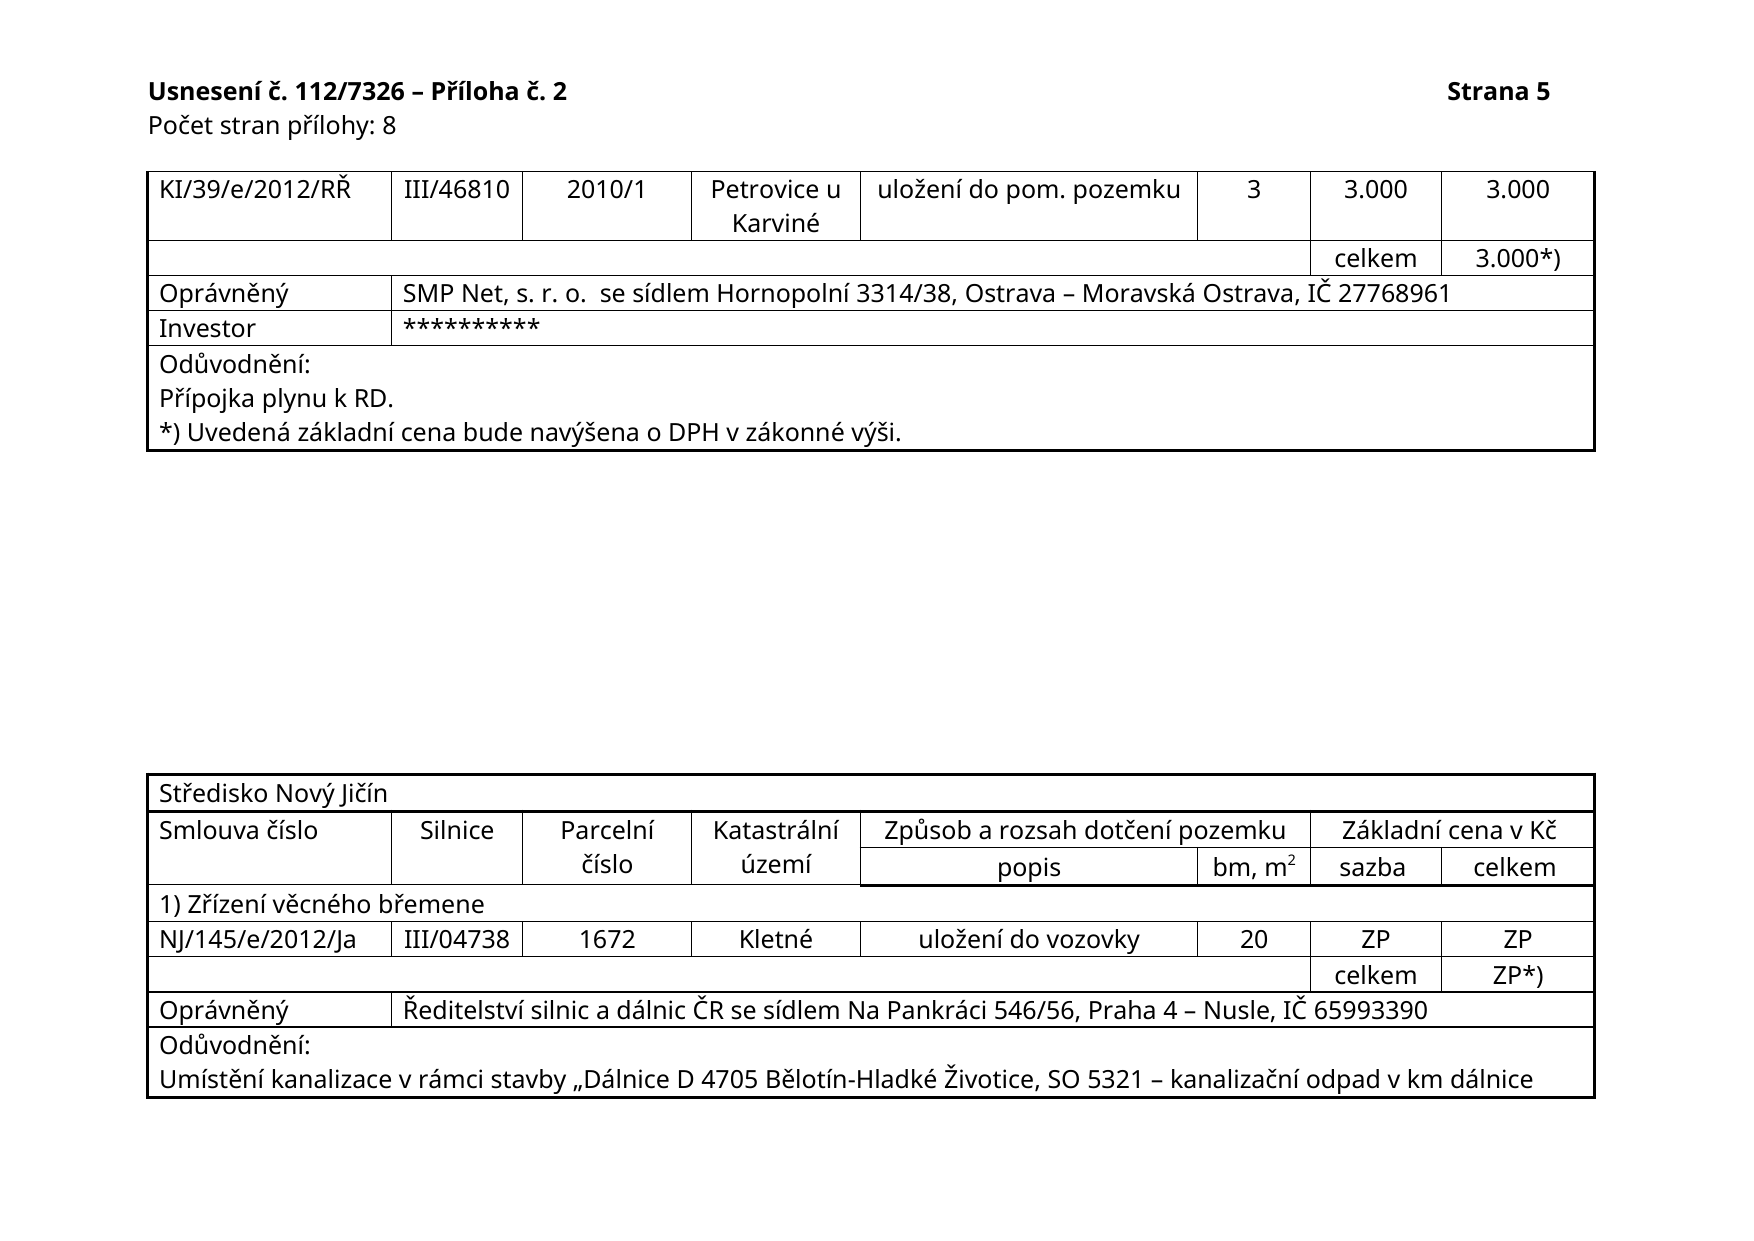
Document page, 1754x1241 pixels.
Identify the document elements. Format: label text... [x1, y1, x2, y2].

table_cell [149, 241, 1310, 275]
table_cell Silnice [392, 813, 522, 884]
table_cell ZP*) [1442, 957, 1593, 991]
table_cell ZP [1311, 922, 1441, 956]
table_cell ********** [392, 311, 1593, 345]
table_cell KI/39/e/2012/RŘ [149, 172, 391, 240]
table_cell ZP [1442, 922, 1593, 956]
table_cell 3.000 [1442, 172, 1593, 240]
table_cell Investor [149, 311, 391, 345]
table_cell 1) Zřízení věcného břemene [149, 885, 1593, 921]
table_cell 3.000 [1311, 172, 1441, 240]
table_cell uložení do pom. pozemku [861, 172, 1197, 240]
table_cell 1672 [523, 922, 691, 956]
table_cell III/04738 [392, 922, 522, 956]
table_cell 3 [1198, 172, 1310, 240]
table_cell Kletné [692, 922, 860, 956]
table_cell Petrovice u Karviné [692, 172, 860, 240]
table_cell Základní cena v Kč [1311, 813, 1593, 847]
table_cell Oprávněný [149, 276, 391, 310]
table_cell uložení do vozovky [861, 922, 1197, 956]
table_cell popis [861, 848, 1197, 884]
table_header Středisko Nový Jičín [149, 776, 1593, 809]
table_cell NJ/145/e/2012/Ja [149, 922, 391, 956]
table_cell III/46810 [392, 172, 522, 240]
table_cell bm, m2 [1198, 848, 1310, 884]
table_cell Smlouva číslo [149, 813, 391, 884]
table_cell Odůvodnění: Umístění kanalizace v rámci stavby „Dálnice D 4705 Bělotín-Hladké Životice, SO 5321 – kanalizační odpad v km dálnice [149, 1028, 1593, 1096]
table_cell 2010/1 [523, 172, 691, 240]
table_cell Způsob a rozsah dotčení pozemku [861, 813, 1310, 847]
table_cell Parcelní číslo [523, 813, 691, 884]
table_cell Ředitelství silnic a dálnic ČR se sídlem Na Pankráci 546/56, Praha 4 – Nusle, IČ 65993390 [392, 993, 1593, 1026]
table_cell Katastrální území [692, 813, 860, 884]
table_cell [149, 957, 1310, 991]
table_cell Odůvodnění: Přípojka plynu k RD. *) Uvedená základní cena bude navýšena o DPH v zákonné výši. [149, 346, 1593, 448]
table_cell 3.000*) [1442, 241, 1593, 275]
table_cell celkem [1311, 957, 1441, 991]
table_cell Oprávněný [149, 993, 391, 1026]
table_cell celkem [1442, 848, 1593, 884]
table_cell celkem [1311, 241, 1441, 275]
table_cell SMP Net, s. r. o. se sídlem Hornopolní 3314/38, Ostrava – Moravská Ostrava, IČ 27768961 [392, 276, 1593, 310]
table_cell sazba [1311, 848, 1441, 884]
table_cell 20 [1198, 922, 1310, 956]
